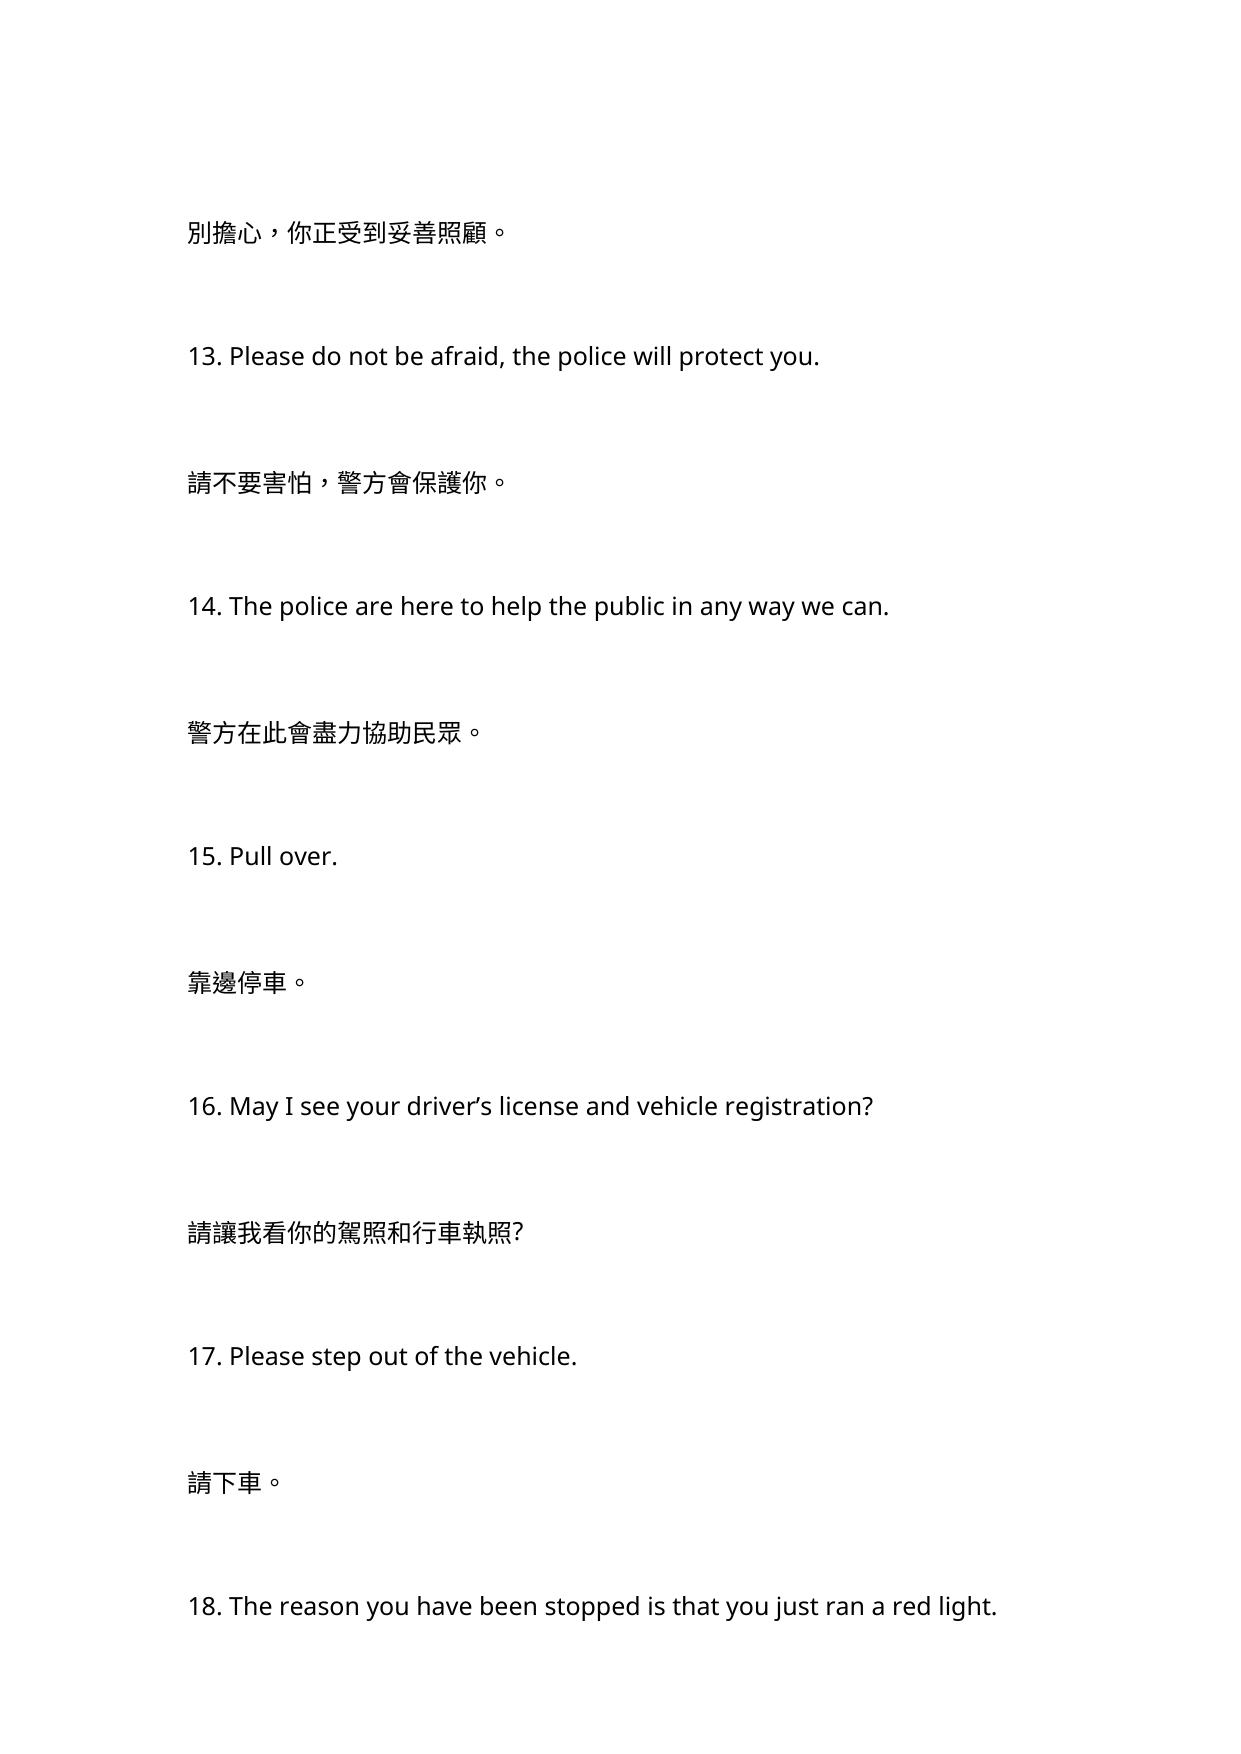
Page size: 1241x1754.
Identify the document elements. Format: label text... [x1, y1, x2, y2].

text 別擔心，你正受到妥善照顧。 13. Please do not be afraid, the police will protect you. 請不要害怕，警方會保護你。 14. The police are here to help the public in any way we can. 警方在此會盡力協助民眾。 15. Pull over. 靠邊停車。 16. May I see your driver’s license and vehicle registration? 請讓我看你的駕照和行車執照? 17. Please step out of the vehicle. 請下車。 18. The reason you have been stopped is that you just ran a red light. [187, 127, 1053, 1627]
